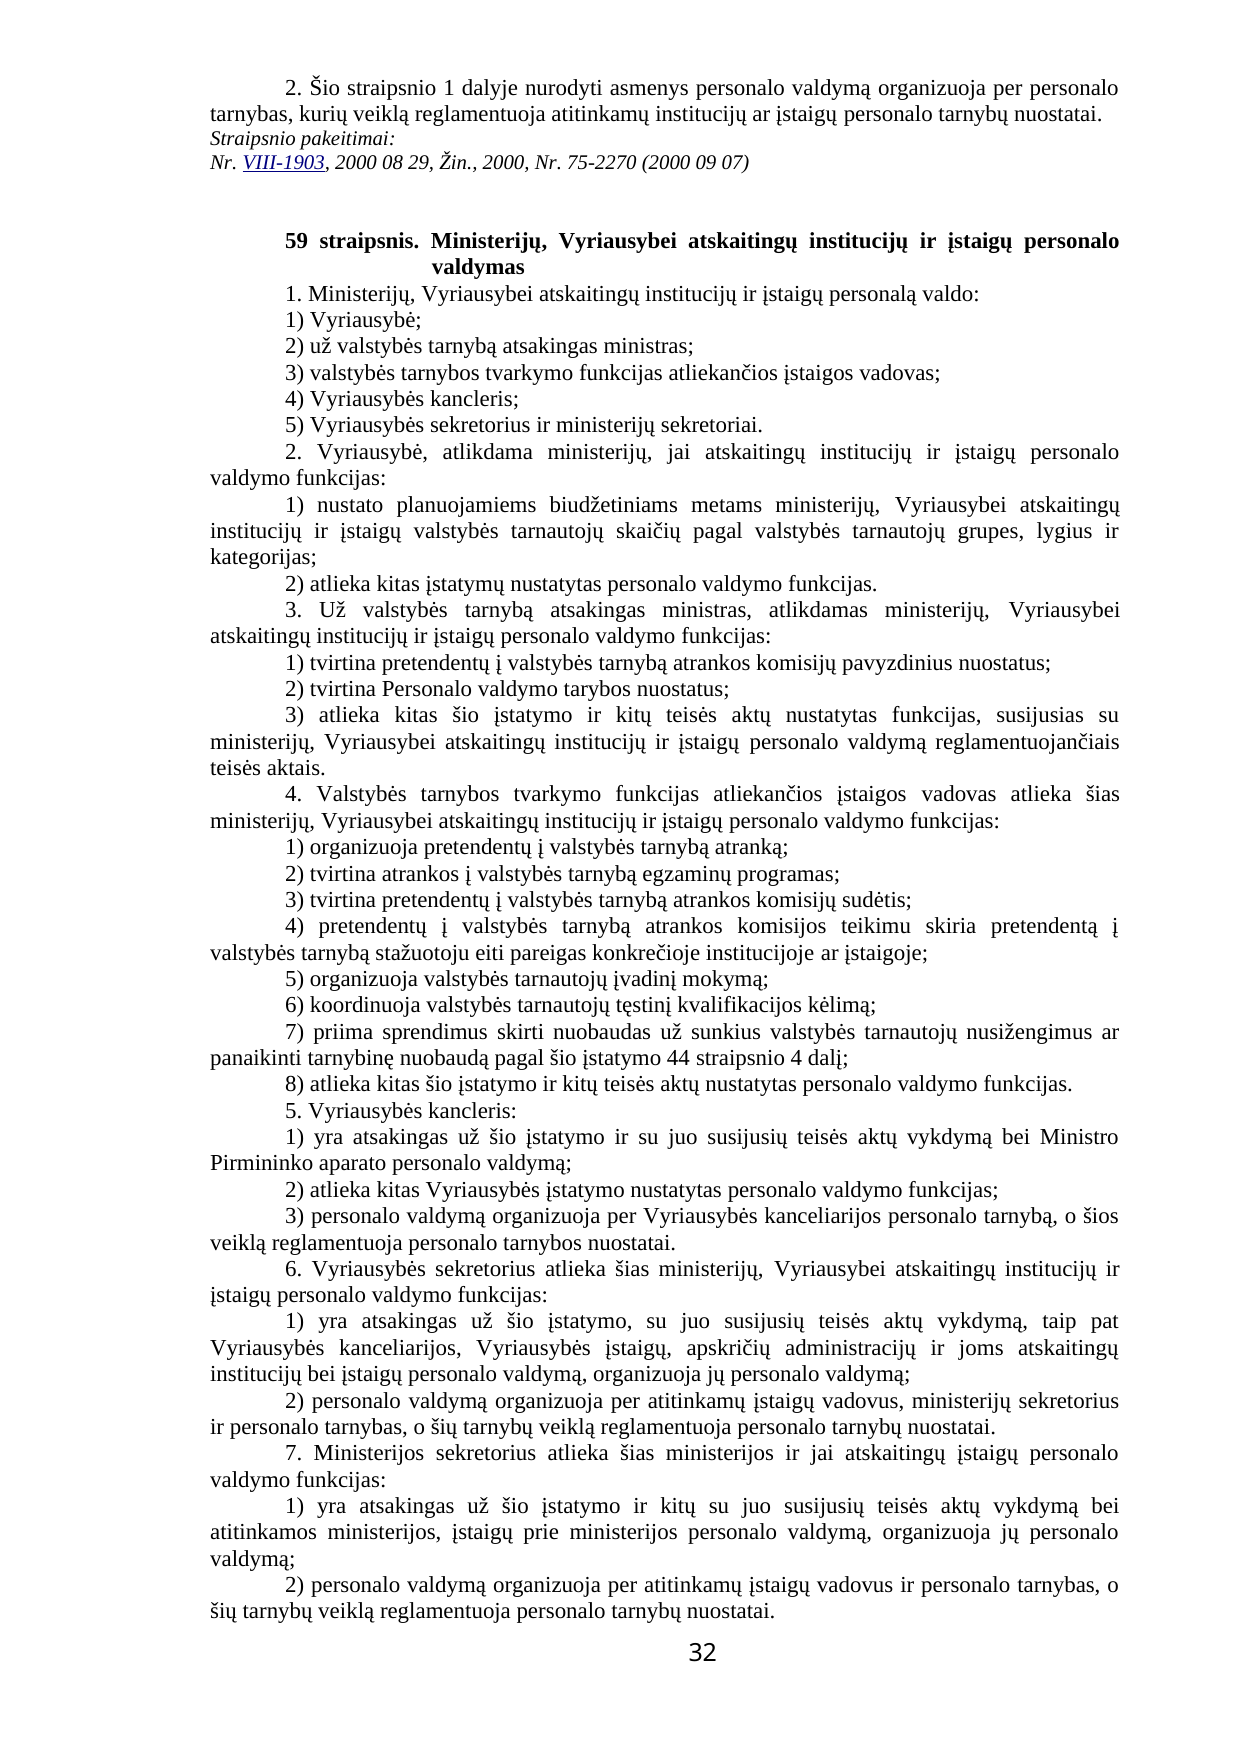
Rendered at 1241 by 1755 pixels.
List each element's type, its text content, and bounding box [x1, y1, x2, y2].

text 3) valstybės tarnybos tvarkymo funkcijas atliekančios įstaigos vadovas; [210, 359, 1120, 385]
text 1) yra atsakingas už šio įstatymo ir su juo susijusių teisės aktų vykdymą bei Ministro Pirmininko aparato personalo valdymą; [210, 1123, 1120, 1176]
text 1) nustato planuojamiems biudžetiniams metams ministerijų, Vyriausybei atskaitingų institucijų ir įstaigų valstybės tarnautojų skaičių pagal valstybės tarnautojų grupes, lygius ir kategorijas; [210, 491, 1120, 570]
text 3) personalo valdymą organizuoja per Vyriausybės kanceliarijos personalo tarnybą, o šios veiklą reglamentuoja personalo tarnybos nuostatai. [210, 1202, 1120, 1255]
text 2) atlieka kitas Vyriausybės įstatymo nustatytas personalo valdymo funkcijas; [210, 1176, 1120, 1202]
text 2) tvirtina atrankos į valstybės tarnybą egzaminų programas; [210, 859, 1120, 886]
text 5. Vyriausybės kancleris: [210, 1097, 1120, 1123]
text 1. Ministerijų, Vyriausybei atskaitingų institucijų ir įstaigų personalą valdo: [210, 280, 1120, 306]
text 8) atlieka kitas šio įstatymo ir kitų teisės aktų nustatytas personalo valdymo funkcijas. [210, 1070, 1120, 1097]
text 7. Ministerijos sekretorius atlieka šias ministerijos ir jai atskaitingų įstaigų personalo valdymo funkcijas: [210, 1439, 1120, 1492]
text Straipsnio pakeitimai: [210, 126, 1120, 150]
text 3) atlieka kitas šio įstatymo ir kitų teisės aktų nustatytas funkcijas, susijusias su ministerijų, Vyriausybei atskaitingų institucijų ir įstaigų personalo valdymą reglamentuojančiais teisės aktais. [210, 701, 1120, 781]
text 4) pretendentų į valstybės tarnybą atrankos komisijos teikimu skiria pretendentą į valstybės tarnybą stažuotoju eiti pareigas konkrečioje institucijoje ar įstaigoje; [210, 912, 1120, 965]
text 2) tvirtina Personalo valdymo tarybos nuostatus; [210, 675, 1120, 701]
text 6) koordinuoja valstybės tarnautojų tęstinį kvalifikacijos kėlimą; [210, 991, 1120, 1018]
text 7) priima sprendimus skirti nuobaudas už sunkius valstybės tarnautojų nusižengimus ar panaikinti tarnybinę nuobaudą pagal šio įstatymo 44 straipsnio 4 dalį; [210, 1018, 1120, 1070]
text 3. Už valstybės tarnybą atsakingas ministras, atlikdamas ministerijų, Vyriausybei atskaitingų institucijų ir įstaigų personalo valdymo funkcijas: [210, 596, 1120, 649]
text 5) Vyriausybės sekretorius ir ministerijų sekretoriai. [210, 412, 1120, 438]
text 59 straipsnis. Ministerijų, Vyriausybei atskaitingų institucijų ir įstaigų personalo valdymas [285, 227, 1120, 280]
text 1) tvirtina pretendentų į valstybės tarnybą atrankos komisijų pavyzdinius nuostatus; [210, 649, 1120, 675]
text 5) organizuoja valstybės tarnautojų įvadinį mokymą; [210, 965, 1120, 991]
text 4) Vyriausybės kancleris; [210, 385, 1120, 412]
text 1) yra atsakingas už šio įstatymo, su juo susijusių teisės aktų vykdymą, taip pat Vyriausybės kanceliarijos, Vyriausybės įstaigų, apskričių administracijų ir joms atskaitingų institucijų bei įstaigų personalo valdymą, organizuoja jų personalo valdymą; [210, 1308, 1120, 1387]
text 2. Vyriausybė, atlikdama ministerijų, jai atskaitingų institucijų ir įstaigų personalo valdymo funkcijas: [210, 438, 1120, 491]
text 2) atlieka kitas įstatymų nustatytas personalo valdymo funkcijas. [210, 570, 1120, 596]
text 2) personalo valdymą organizuoja per atitinkamų įstaigų vadovus, ministerijų sekretorius ir personalo tarnybas, o šių tarnybų veiklą reglamentuoja personalo tarnybų nuostatai. [210, 1387, 1120, 1439]
text 3) tvirtina pretendentų į valstybės tarnybą atrankos komisijų sudėtis; [210, 886, 1120, 912]
text 6. Vyriausybės sekretorius atlieka šias ministerijų, Vyriausybei atskaitingų institucijų ir įstaigų personalo valdymo funkcijas: [210, 1255, 1120, 1308]
text 2. Šio straipsnio 1 dalyje nurodyti asmenys personalo valdymą organizuoja per personalo tarnybas, kurių veiklą reglamentuoja atitinkamų institucijų ar įstaigų personalo tarnybų nuostatai. [210, 73, 1120, 126]
text Nr. VIII-1903, 2000 08 29, Žin., 2000, Nr. 75-2270 (2000 09 07) [210, 150, 1120, 174]
text 2) už valstybės tarnybą atsakingas ministras; [210, 332, 1120, 359]
text 1) yra atsakingas už šio įstatymo ir kitų su juo susijusių teisės aktų vykdymą bei atitinkamos ministerijos, įstaigų prie ministerijos personalo valdymą, organizuoja jų personalo valdymą; [210, 1492, 1120, 1571]
text 4. Valstybės tarnybos tvarkymo funkcijas atliekančios įstaigos vadovas atlieka šias ministerijų, Vyriausybei atskaitingų institucijų ir įstaigų personalo valdymo funkcijas: [210, 781, 1120, 833]
text 1) Vyriausybė; [210, 306, 1120, 332]
text 1) organizuoja pretendentų į valstybės tarnybą atranką; [210, 833, 1120, 859]
text 2) personalo valdymą organizuoja per atitinkamų įstaigų vadovus ir personalo tarnybas, o šių tarnybų veiklą reglamentuoja personalo tarnybų nuostatai. [210, 1571, 1120, 1624]
